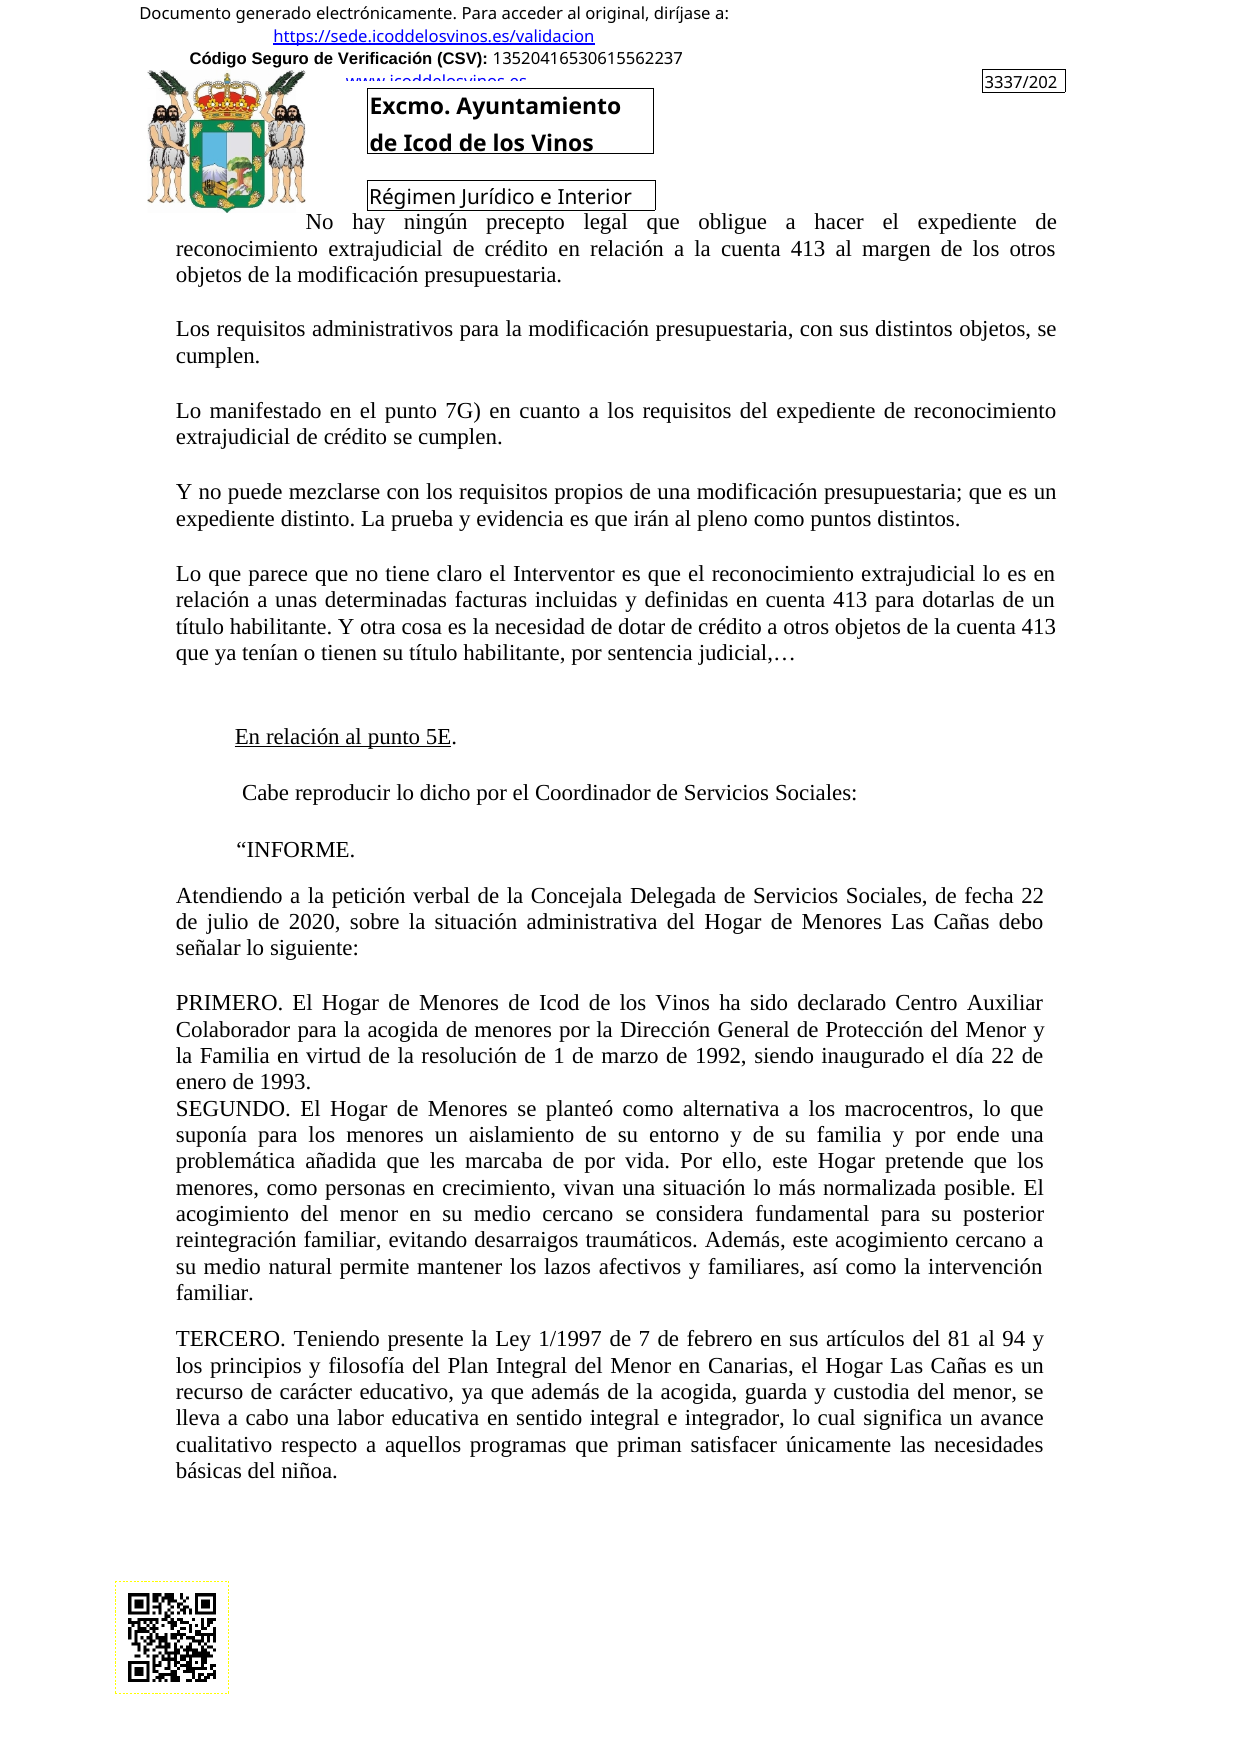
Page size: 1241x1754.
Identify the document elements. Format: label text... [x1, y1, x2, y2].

text Cabe reproducir lo dicho por el Coordinador de Servicios Sociales: [242, 779, 1117, 805]
picture [147, 70, 306, 213]
text Lo que parece que no tiene claro el Interventor es que el reconocimiento extrajudicial lo es en relación a unas determinadas facturas incluidas y definidas en cuenta 413 para dotarlas de un título habilitante. Y otra cosa es la necesidad de dotar de crédito a otros objetos de la cuenta 413 que ya tenían o tienen su título habilitante, por sentencia judicial,… [176, 560, 1058, 665]
text Los requisitos administrativos para la modificación presupuestaria, con sus distintos objetos, se cumplen. [176, 315, 1058, 368]
text Y no puede mezclarse con los requisitos propios de una modificación presupuestaria; que es un expediente distinto. La prueba y evidencia es que irán al pleno como puntos distintos. [176, 478, 1058, 531]
text En relación al punto 5E. [234, 723, 1117, 749]
text TERCERO. Teniendo presente la Ley 1/1997 de 7 de febrero en sus artículos del 81 al 94 y los principios y filosofía del Plan Integral del Menor en Canarias, el Hogar Las Cañas es un recurso de carácter educativo, ya que además de la acogida, guarda y custodia del menor, se lleva a cabo una labor educativa en sentido integral e integrador, lo cual significa un avance cualitativo respecto a aquellos programas que priman satisfacer únicamente las necesidades básicas del niñoa. [176, 1325, 1045, 1483]
text “INFORME. [236, 836, 1117, 862]
picture [128, 1593, 216, 1682]
text Atendiendo a la petición verbal de la Concejala Delegada de Servicios Sociales, de fecha 22 de julio de 2020, sobre la situación administrativa del Hogar de Menores Las Cañas debo señalar lo siguiente: [176, 882, 1045, 961]
text No hay ningún precepto legal que obligue a hacer el expediente de reconocimiento extrajudicial de crédito en relación a la cuenta 413 al margen de los otros objetos de la modificación presupuestaria. [176, 208, 1058, 287]
text PRIMERO. El Hogar de Menores de Icod de los Vinos ha sido declarado Centro Auxiliar Colaborador para la acogida de menores por la Dirección General de Protección del Menor y la Familia en virtud de la resolución de 1 de marzo de 1992, siendo inaugurado el día 22 de enero de 1993. [176, 989, 1045, 1095]
text Lo manifestado en el punto 7G) en cuanto a los requisitos del expediente de reconocimiento extrajudicial de crédito se cumplen. [176, 397, 1058, 449]
text SEGUNDO. El Hogar de Menores se planteó como alternativa a los macrocentros, lo que suponía para los menores un aislamiento de su entorno y de su familia y por ende una problemática añadida que les marcaba de por vida. Por ello, este Hogar pretende que los menores, como personas en crecimiento, vivan una situación lo más normalizada posible. El acogimiento del menor en su medio cercano se considera fundamental para su posterior reintegración familiar, evitando desarraigos traumáticos. Además, este acogimiento cercano a su medio natural permite mantener los lazos afectivos y familiares, así como la intervención familiar. [176, 1095, 1045, 1306]
